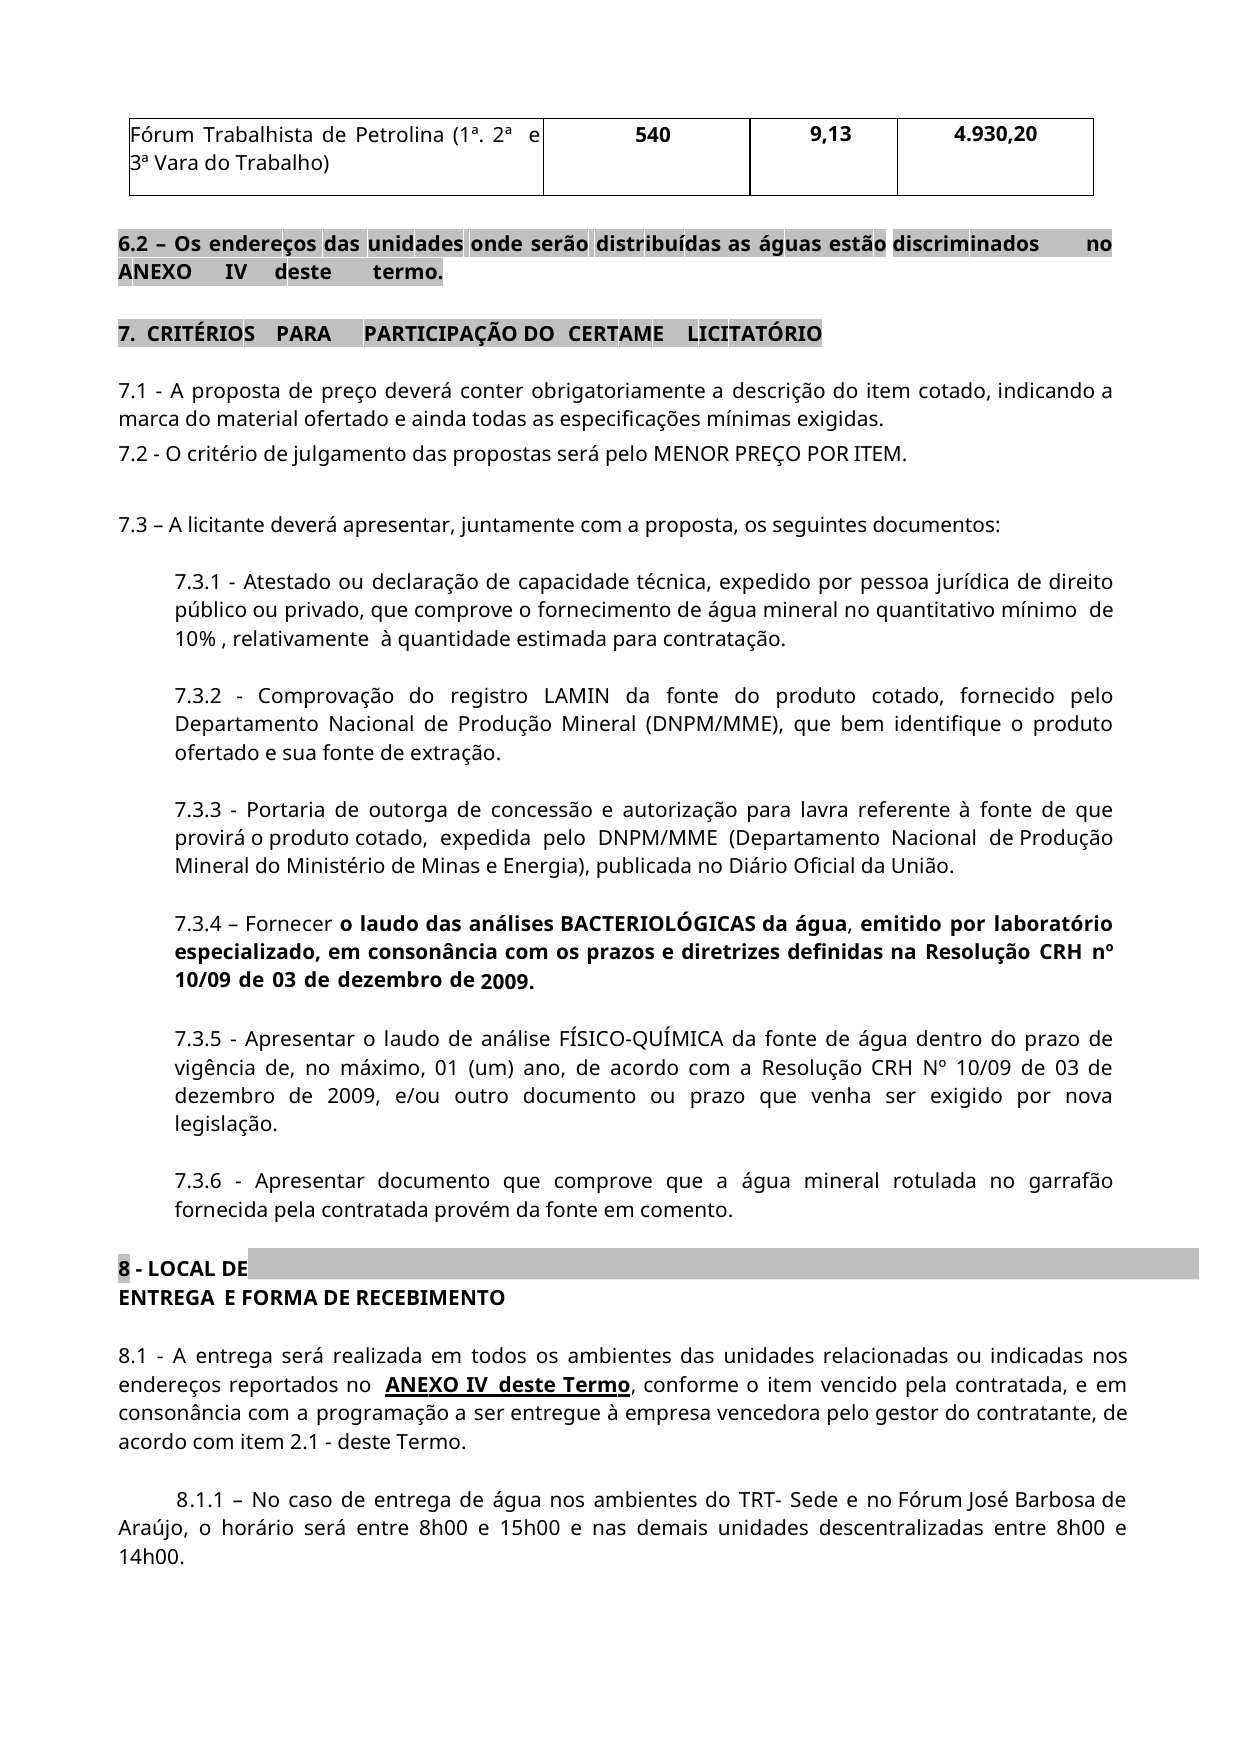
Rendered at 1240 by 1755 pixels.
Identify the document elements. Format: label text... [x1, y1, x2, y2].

text 7.2 - O critério de julgamento das propostas será pelo MENOR PREÇO POR ITEM. [118, 439, 1113, 468]
text 7.1 - A proposta de preço deverá conter obrigatoriamente a descrição do item cotado, indicando a marca do material ofertado e ainda todas as especificações mínimas exigidas. [118, 376, 1113, 433]
text 7.3.5 - Apresentar o laudo de análise FÍSICO-QUÍMICA da fonte de água dentro do prazo de vigência de, no máximo, 01 (um) ano, de acordo com a Resolução CRH Nº 10/09 de 03 de dezembro de 2009, e/ou outro documento ou prazo que venha ser exigido por nova legislação. [174, 1024, 1113, 1138]
table_cell 9,13 [751, 119, 897, 195]
table_cell 540 [544, 119, 749, 195]
text 8 - LOCAL DE ENTREGA E FORMA DE RECEBIMENTO [118, 1254, 1113, 1311]
text 7.3.1 - Atestado ou declaração de capacidade técnica, expedido por pessoa jurídica de direito público ou privado, que comprove o fornecimento de água mineral no quantitativo mínimo de 10% , relativamente à quantidade estimada para contratação. [174, 567, 1113, 652]
text 8.1.1 – No caso de entrega de água nos ambientes do TRT- Sede e no Fórum José Barbosa de Araújo, o horário será entre 8h00 e 15h00 e nas demais unidades descentralizadas entre 8h00 e 14h00. [118, 1485, 1128, 1570]
text 8.1 - A entrega será realizada em todos os ambientes das unidades relacionadas ou indicadas nos endereços reportados no ANEXO IV deste Termo, conforme o item vencido pela contratada, e em consonância com a programação a ser entregue à empresa vencedora pelo gestor do contratante, de acordo com item 2.1 - deste Termo. [118, 1341, 1128, 1455]
text 7.3.3 - Portaria de outorga de concessão e autorização para lavra referente à fonte de que provirá o produto cotado, expedida pelo DNPM/MME (Departamento Nacional de Produção Mineral do Ministério de Minas e Energia), publicada no Diário Oficial da União. [174, 795, 1113, 880]
text 6.2 – Os endereços das unidades onde serão distribuídas as águas estão discriminados no ANEXO IV deste termo. [118, 229, 1113, 286]
table_cell 4.930,20 [898, 119, 1093, 195]
text 7.3.2 - Comprovação do registro LAMIN da fonte do produto cotado, fornecido pelo Departamento Nacional de Produção Mineral (DNPM/MME), que bem identifique o produto ofertado e sua fonte de extração. [174, 681, 1113, 766]
text 7.3.6 - Apresentar documento que comprove que a água mineral rotulada no garrafão fornecida pela contratada provém da fonte em comento. [174, 1166, 1113, 1223]
text 7. CRITÉRIOS PARA PARTICIPAÇÃO DO CERTAME LICITATÓRIO [118, 319, 1113, 347]
table_cell Fórum Trabalhista de Petrolina (1ª. 2ª e 3ª Vara do Trabalho) [130, 119, 543, 195]
text 7.3.4 – Fornecer o laudo das análises BACTERIOLÓGICAS da água, emitido por laboratório especializado, em consonância com os prazos e diretrizes definidas na Resolução CRH nº 10/09 de 03 de dezembro de 2009. [174, 909, 1113, 995]
text 7.3 – A licitante deverá apresentar, juntamente com a proposta, os seguintes documentos: [118, 510, 1113, 538]
